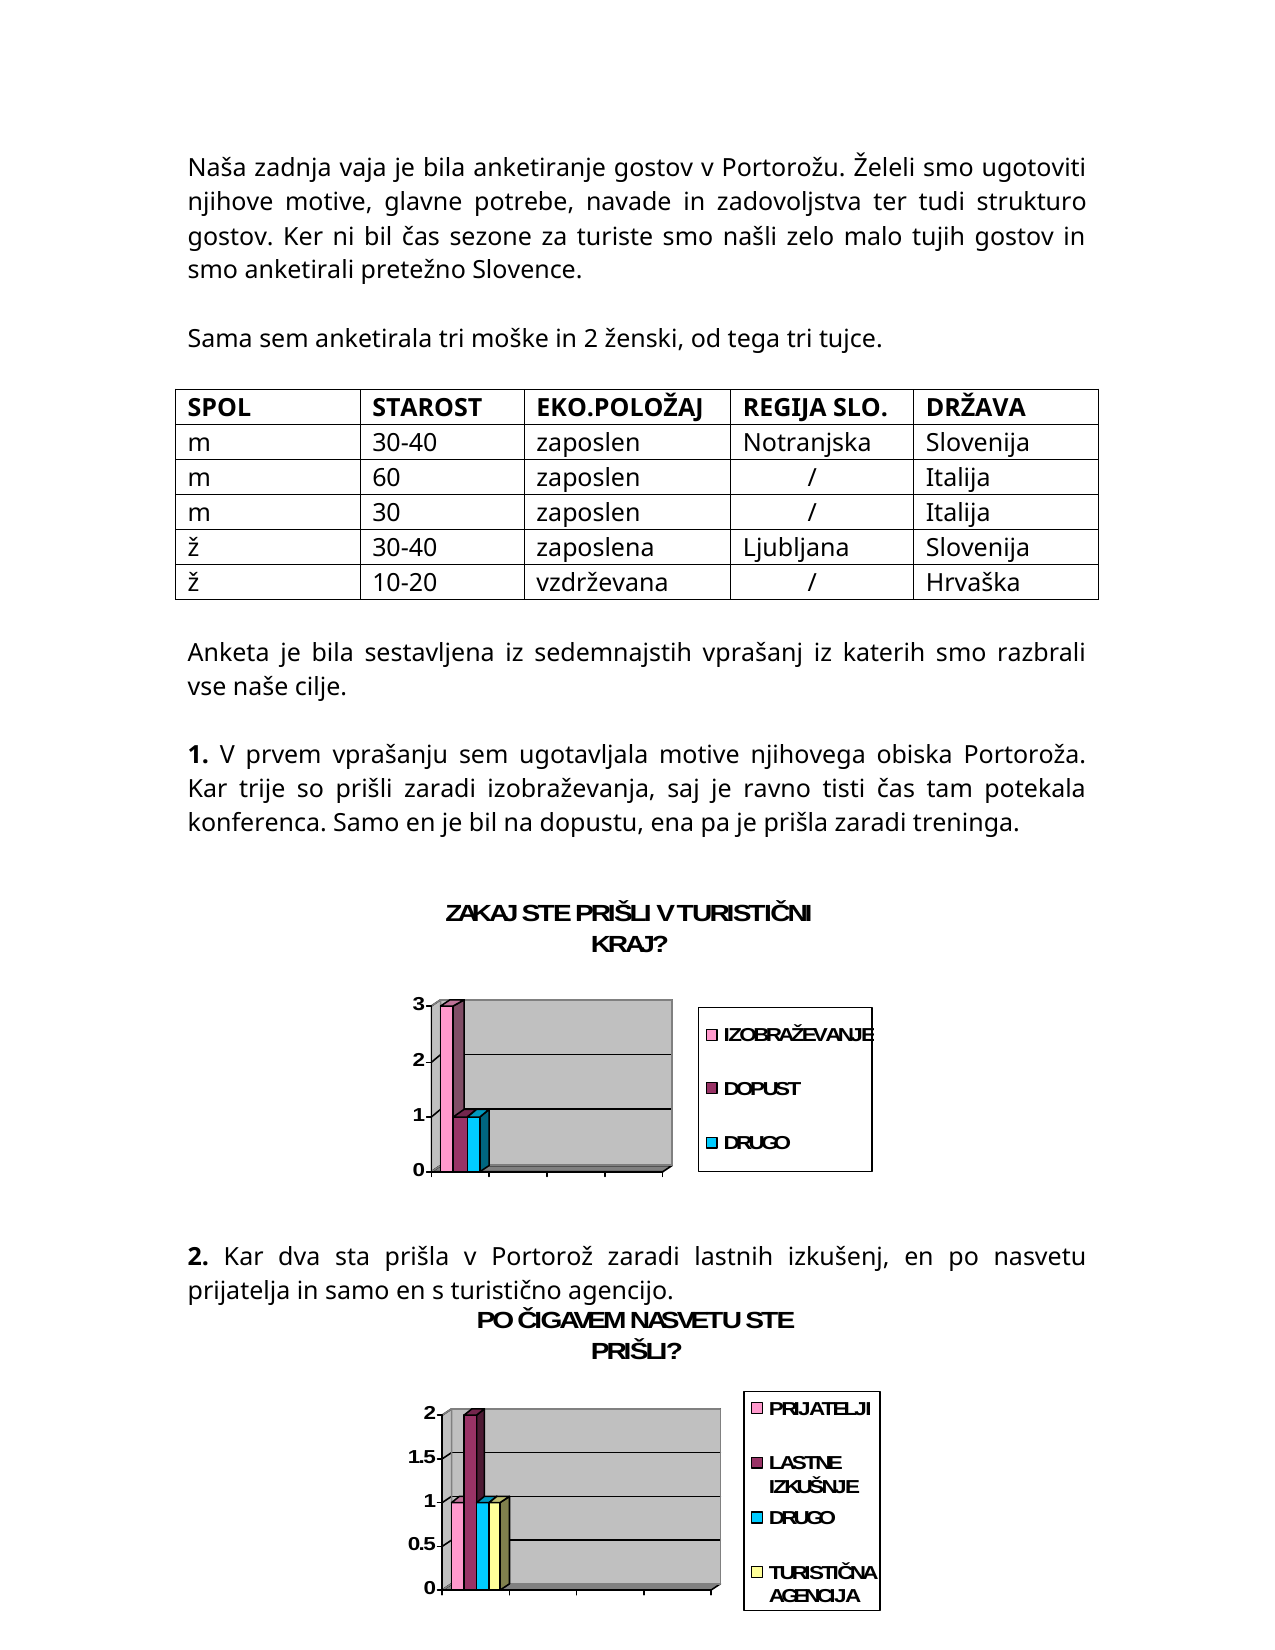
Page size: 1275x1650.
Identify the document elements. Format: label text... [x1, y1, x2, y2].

table_header STAROST [361, 390, 524, 423]
text Anketa je bila sestavljena iz sedemnajstih vprašanj iz katerih smo razbrali vse naše cilje. [187, 634, 1087, 702]
text Naša zadnja vaja je bila anketiranje gostov v Portorožu. Želeli smo ugotoviti njihove motive, glavne potrebe, navade in zadovoljstva ter tudi strukturo gostov. Ker ni bil čas sezone za turiste smo našli zelo malo tujih gostov in smo anketirali pretežno Slovence. [187, 150, 1087, 286]
table_cell m [176, 495, 360, 529]
text 1. V prvem vprašanju sem ugotavljala motive njihovega obiska Portoroža. Kar trije so prišli zaradi izobraževanja, saj je ravno tisti čas tam potekala konferenca. Samo en je bil na dopustu, ena pa je prišla zaradi treninga. [187, 736, 1087, 838]
table_cell 60 [361, 460, 524, 494]
table_cell / [731, 495, 913, 529]
table_cell vzdrževana [525, 565, 730, 599]
text 2. Kar dva sta prišla v Portorož zaradi lastnih izkušenj, en po nasvetu prijatelja in samo en s turistično agencijo. [187, 1239, 1087, 1307]
table_cell m [176, 460, 360, 494]
table_header DRŽAVA [914, 390, 1098, 423]
table_cell 10-20 [361, 565, 524, 599]
table_cell / [731, 460, 913, 494]
text Sama sem anketirala tri moške in 2 ženski, od tega tri tujce. [187, 320, 1087, 354]
table_cell 30-40 [361, 425, 524, 459]
table_header SPOL [176, 390, 360, 423]
table_cell Slovenija [914, 530, 1098, 564]
table_header EKO.POLOŽAJ [525, 390, 730, 423]
table_cell zaposlen [525, 495, 730, 529]
table_cell ž [176, 565, 360, 599]
table_cell Ljubljana [731, 530, 913, 564]
table_cell 30-40 [361, 530, 524, 564]
table_cell Slovenija [914, 425, 1098, 459]
table_cell Italija [914, 460, 1098, 494]
table_cell Hrvaška [914, 565, 1098, 599]
table_cell Notranjska [731, 425, 913, 459]
table_cell zaposlena [525, 530, 730, 564]
table_cell zaposlen [525, 425, 730, 459]
table_cell / [731, 565, 913, 599]
table_cell 30 [361, 495, 524, 529]
table_cell m [176, 425, 360, 459]
table_cell ž [176, 530, 360, 564]
table_header REGIJA SLO. [731, 390, 913, 423]
table_cell Italija [914, 495, 1098, 529]
table_cell zaposlen [525, 460, 730, 494]
